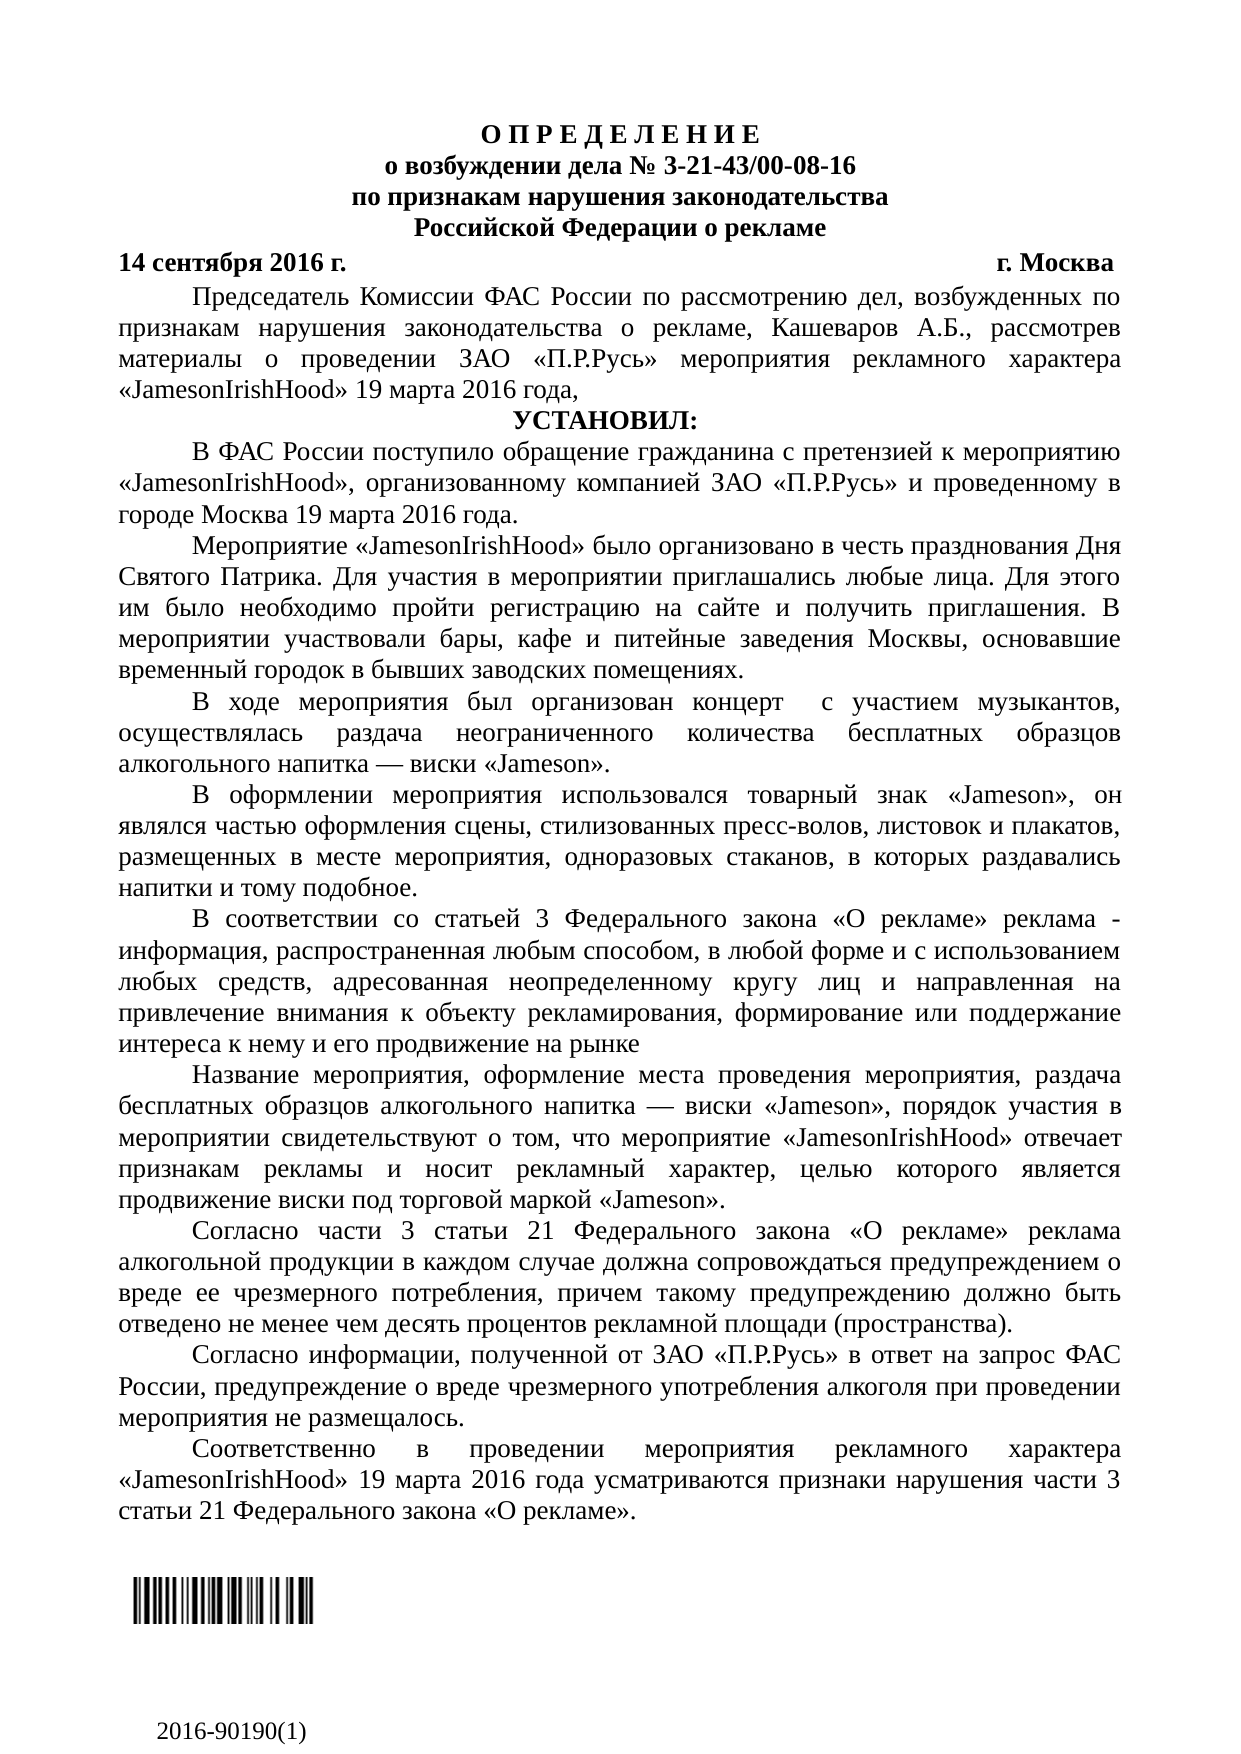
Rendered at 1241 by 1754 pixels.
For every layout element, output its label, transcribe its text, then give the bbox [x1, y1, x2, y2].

text Мероприятие «JamesonIrishHood» было организовано в честь празднования Дня Святого Патрика. Для участия в мероприятии приглашались любые лица. Для этого им было необходимо пройти регистрацию на сайте и получить приглашения. В мероприятии участвовали бары, кафе и питейные заведения Москвы, основавшие временный городок в бывших заводских помещениях. [118, 529, 1122, 684]
text Название мероприятия, оформление места проведения мероприятия, раздача бесплатных образцов алкогольного напитка — виски «Jameson», порядок участия в мероприятии свидетельствуют о том, что мероприятие «JamesonIrishHood» отвечает признакам рекламы и носит рекламный характер, целью которого является продвижение виски под торговой маркой «Jameson». [118, 1058, 1122, 1214]
text В ФАС России поступило обращение гражданина с претензией к мероприятию «JamesonIrishHood», организованному компанией ЗАО «П.Р.Русь» и проведенному в городе Москва 19 марта 2016 года. [118, 435, 1122, 529]
text Согласно информации, полученной от ЗАО «П.Р.Русь» в ответ на запрос ФАС России, предупреждение о вреде чрезмерного употребления алкоголя при проведении мероприятия не размещалось. [118, 1339, 1122, 1432]
text Согласно части 3 статьи 21 Федерального закона «О рекламе» реклама алкогольной продукции в каждом случае должна сопровождаться предупреждением о вреде ее чрезмерного потребления, причем такому предупреждению должно быть отведено не менее чем десять процентов рекламной площади (пространства). [118, 1214, 1122, 1339]
text В соответствии со статьей 3 Федерального закона «О рекламе» реклама - информация, распространенная любым способом, в любой форме и с использованием любых средств, адресованная неопределенному кругу лиц и направленная на привлечение внимания к объекту рекламирования, формирование или поддержание интереса к нему и его продвижение на рынке [118, 903, 1122, 1058]
text О П Р Е Д Е Л Е Н И Е [118, 118, 1122, 149]
text В ходе мероприятия был организован концерт с участием музыкантов, осуществлялась раздача неограниченного количества бесплатных образцов алкогольного напитка — виски «Jameson». [118, 684, 1122, 778]
text 14 сентября 2016 г. г. Москва [118, 246, 1122, 277]
text Российской Федерации о рекламе [118, 212, 1122, 243]
text о возбуждении дела № 3-21-43/00-08-16 [118, 149, 1122, 180]
text УСТАНОВИЛ: [487, 404, 1122, 435]
text Соответственно в проведении мероприятия рекламного характера «JamesonIrishHood» 19 марта 2016 года усматриваются признаки нарушения части 3 статьи 21 Федерального закона «О рекламе». [118, 1432, 1122, 1526]
text по признакам нарушения законодательства [118, 180, 1122, 212]
text Председатель Комиссии ФАС России по рассмотрению дел, возбужденных по признакам нарушения законодательства о рекламе, Кашеваров А.Б., рассмотрев материалы о проведении ЗАО «П.Р.Русь» мероприятия рекламного характера «JamesonIrishHood» 19 марта 2016 года, [118, 280, 1122, 404]
picture [118, 1577, 331, 1624]
text В оформлении мероприятия использовался товарный знак «Jameson», он являлся частью оформления сцены, стилизованных пресс-волов, листовок и плакатов, размещенных в месте мероприятия, одноразовых стаканов, в которых раздавались напитки и тому подобное. [118, 778, 1122, 903]
